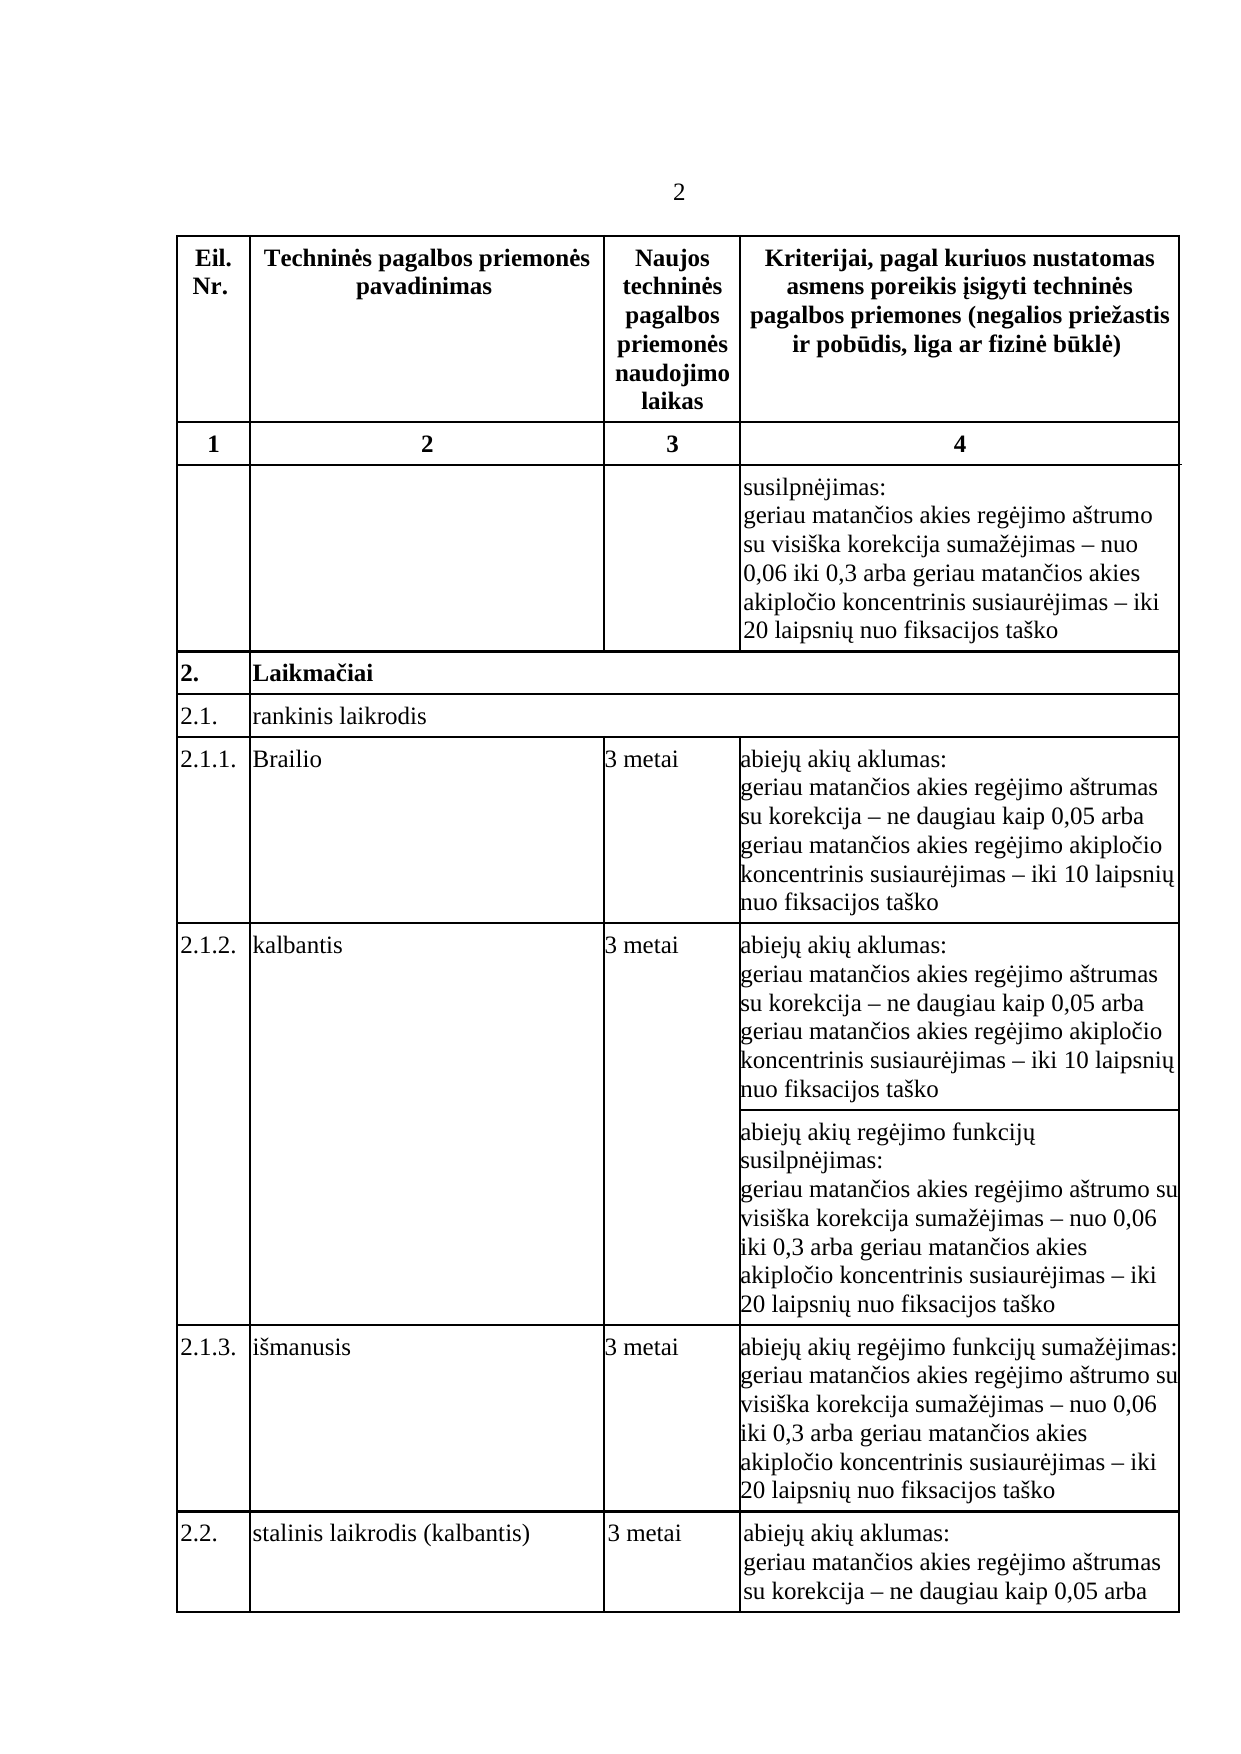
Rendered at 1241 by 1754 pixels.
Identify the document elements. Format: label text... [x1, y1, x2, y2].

table_cell 4 [741, 423, 1178, 464]
table_cell 2.1.1. [178, 738, 249, 922]
table_cell Brailio [251, 738, 603, 922]
table_cell rankinis laikrodis [251, 695, 1178, 736]
table_cell susilpnėjimas: geriau matančios akies regėjimo aštrumo su visiška korekcija sumažėjimas – nuo 0,06 iki 0,3 arba geriau matančios akies akipločio koncentrinis susiaurėjimas – iki 20 laipsnių nuo fiksacijos taško [741, 466, 1178, 650]
table_cell 3 [605, 423, 739, 464]
table_cell abiejų akių regėjimo funkcijų susilpnėjimas: geriau matančios akies regėjimo aštrumo su visiška korekcija sumažėjimas – nuo 0,06 iki 0,3 arba geriau matančios akies akipločio koncentrinis susiaurėjimas – iki 20 laipsnių nuo fiksacijos taško [741, 1111, 1178, 1324]
table_cell 2 [251, 423, 603, 464]
table_cell abiejų akių regėjimo funkcijų sumažėjimas: geriau matančios akies regėjimo aštrumo su visiška korekcija sumažėjimas – nuo 0,06 iki 0,3 arba geriau matančios akies akipločio koncentrinis susiaurėjimas – iki 20 laipsnių nuo fiksacijos taško [741, 1326, 1178, 1510]
table_cell stalinis laikrodis (kalbantis) [251, 1513, 603, 1611]
table_cell 2.2. [178, 1513, 249, 1611]
table_cell 2.1.2. [178, 924, 249, 1324]
table_cell [251, 466, 603, 650]
table_cell [178, 466, 249, 650]
table_cell 2.1. [178, 695, 249, 736]
table_cell 3 metai [605, 1513, 739, 1611]
table_cell 1 [178, 423, 249, 464]
table_cell 3 metai [605, 924, 739, 1324]
table_cell 3 metai [605, 738, 739, 922]
table_header Eil. Nr. [178, 237, 249, 421]
table_header Naujos techninės pagalbos priemonės naudojimo laikas [605, 237, 739, 421]
table_cell abiejų akių aklumas: geriau matančios akies regėjimo aštrumas su korekcija – ne daugiau kaip 0,05 arba geriau matančios akies regėjimo akipločio koncentrinis susiaurėjimas – iki 10 laipsnių nuo fiksacijos taško [741, 924, 1178, 1109]
table_cell išmanusis [251, 1326, 603, 1510]
table_cell 3 metai [605, 1326, 739, 1510]
table_header Kriterijai, pagal kuriuos nustatomas asmens poreikis įsigyti techninės pagalbos priemones (negalios priežastis ir pobūdis, liga ar fizinė būklė) [741, 237, 1178, 421]
table_cell abiejų akių aklumas: geriau matančios akies regėjimo aštrumas su korekcija – ne daugiau kaip 0,05 arba [741, 1513, 1178, 1611]
table_cell Laikmačiai [251, 653, 1178, 693]
table_header Techninės pagalbos priemonės pavadinimas [251, 237, 603, 421]
table_cell kalbantis [251, 924, 603, 1324]
table_cell 2.1.3. [178, 1326, 249, 1510]
table_cell abiejų akių aklumas: geriau matančios akies regėjimo aštrumas su korekcija – ne daugiau kaip 0,05 arba geriau matančios akies regėjimo akipločio koncentrinis susiaurėjimas – iki 10 laipsnių nuo fiksacijos taško [741, 738, 1178, 922]
table_cell [605, 466, 739, 650]
table_cell 2. [178, 653, 249, 693]
